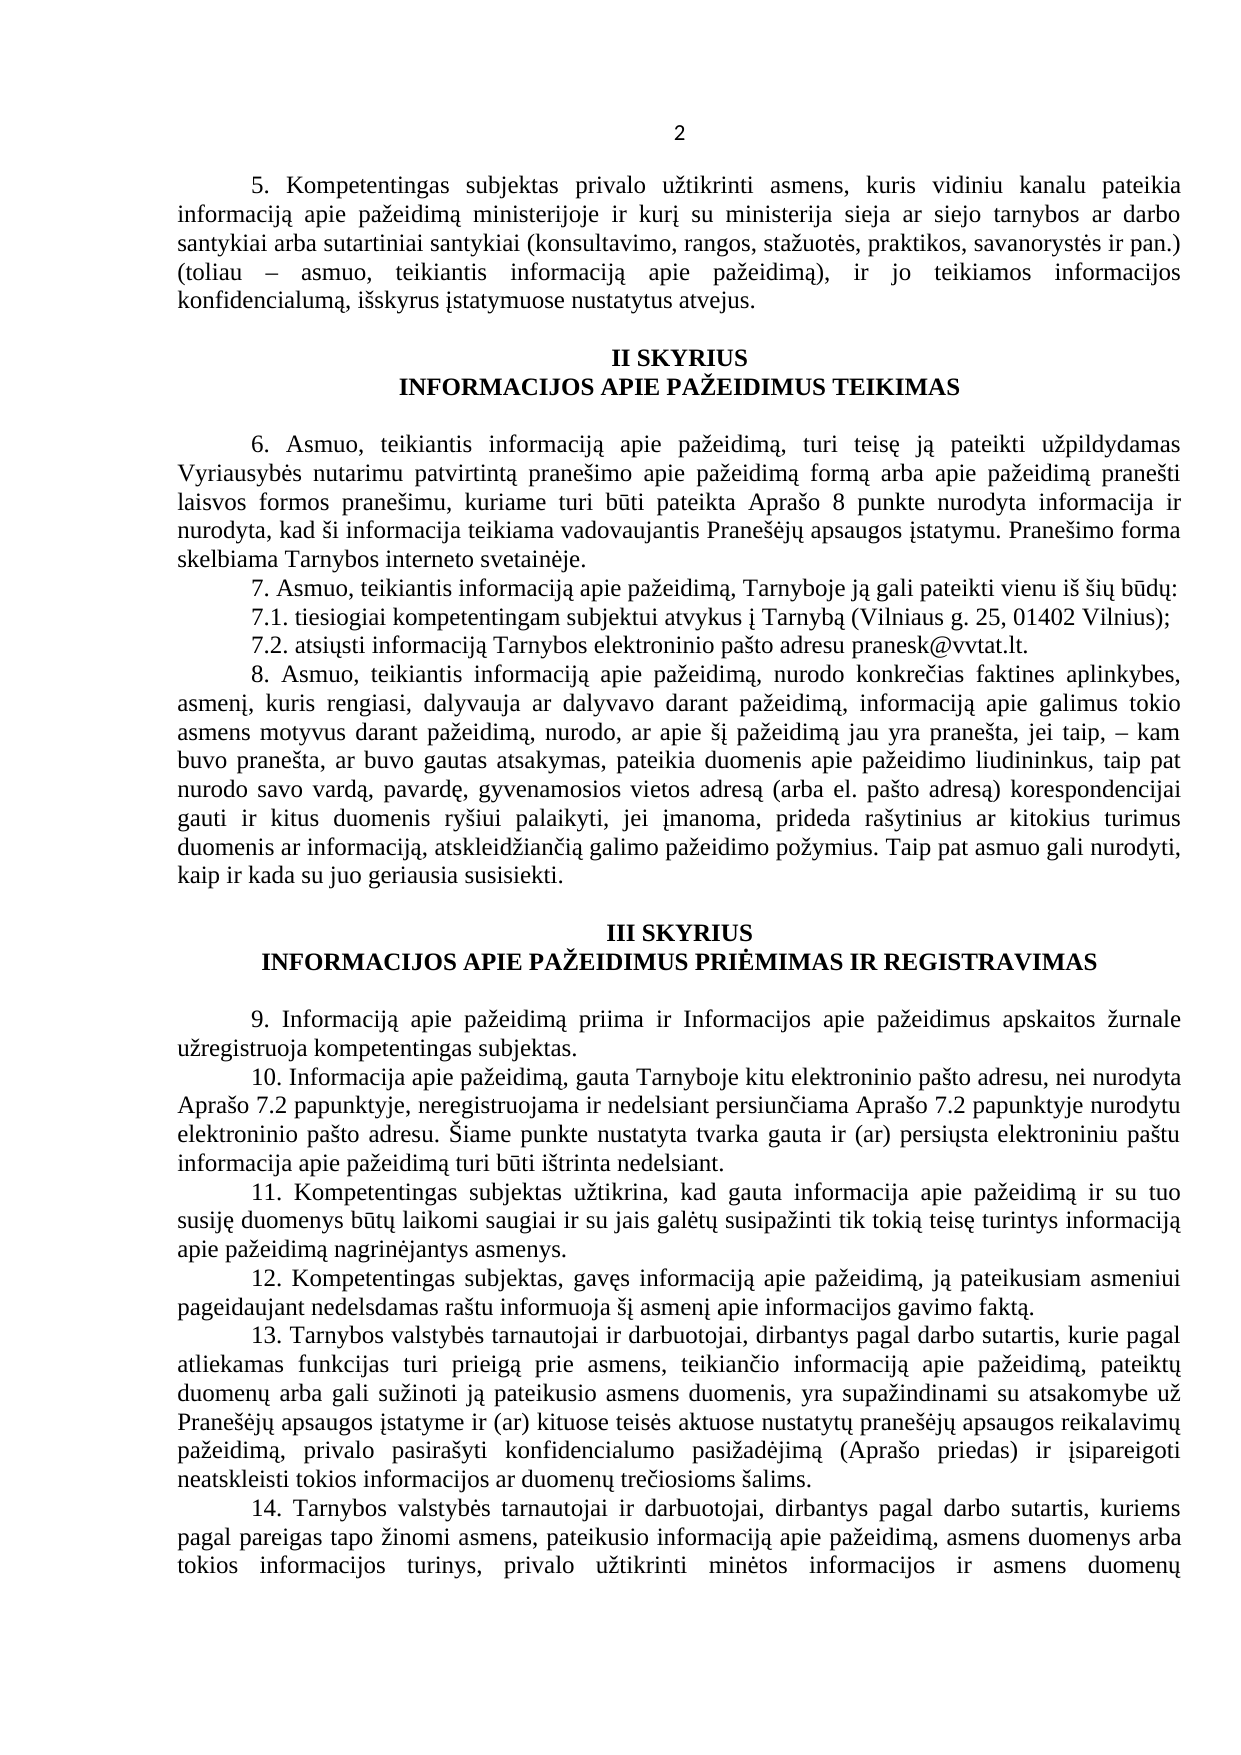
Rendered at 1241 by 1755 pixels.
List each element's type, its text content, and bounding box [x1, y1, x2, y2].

text 10. Informacija apie pažeidimą, gauta Tarnyboje kitu elektroninio pašto adresu, nei nurodyta Aprašo 7.2 papunktyje, neregistruojama ir nedelsiant persiunčiama Aprašo 7.2 papunktyje nurodytu elektroninio pašto adresu. Šiame punkte nustatyta tvarka gauta ir (ar) persiųsta elektroniniu paštu informacija apie pažeidimą turi būti ištrinta nedelsiant. [177, 1062, 1182, 1177]
text 6. Asmuo, teikiantis informaciją apie pažeidimą, turi teisę ją pateikti užpildydamas Vyriausybės nutarimu patvirtintą pranešimo apie pažeidimą formą arba apie pažeidimą pranešti laisvos formos pranešimu, kuriame turi būti pateikta Aprašo 8 punkte nurodyta informacija ir nurodyta, kad ši informacija teikiama vadovaujantis Pranešėjų apsaugos įstatymu. Pranešimo forma skelbiama Tarnybos interneto svetainėje. [177, 429, 1182, 573]
text 13. Tarnybos valstybės tarnautojai ir darbuotojai, dirbantys pagal darbo sutartis, kurie pagal atliekamas funkcijas turi prieigą prie asmens, teikiančio informaciją apie pažeidimą, pateiktų duomenų arba gali sužinoti ją pateikusio asmens duomenis, yra supažindinami su atsakomybe už Pranešėjų apsaugos įstatyme ir (ar) kituose teisės aktuose nustatytų pranešėjų apsaugos reikalavimų pažeidimą, privalo pasirašyti konfidencialumo pasižadėjimą (Aprašo priedas) ir įsipareigoti neatskleisti tokios informacijos ar duomenų trečiosioms šalims. [177, 1321, 1182, 1493]
text III SKYRIUS [177, 918, 1182, 947]
text INFORMACIJOS APIE PAŽEIDIMUS TEIKIMAS [177, 372, 1182, 401]
text 7. Asmuo, teikiantis informaciją apie pažeidimą, Tarnyboje ją gali pateikti vienu iš šių būdų: [177, 573, 1182, 602]
text 8. Asmuo, teikiantis informaciją apie pažeidimą, nurodo konkrečias faktines aplinkybes, asmenį, kuris rengiasi, dalyvauja ar dalyvavo darant pažeidimą, informaciją apie galimus tokio asmens motyvus darant pažeidimą, nurodo, ar apie šį pažeidimą jau yra pranešta, jei taip, – kam buvo pranešta, ar buvo gautas atsakymas, pateikia duomenis apie pažeidimo liudininkus, taip pat nurodo savo vardą, pavardę, gyvenamosios vietos adresą (arba el. pašto adresą) korespondencijai gauti ir kitus duomenis ryšiui palaikyti, jei įmanoma, prideda rašytinius ar kitokius turimus duomenis ar informaciją, atskleidžiančią galimo pažeidimo požymius. Taip pat asmuo gali nurodyti, kaip ir kada su juo geriausia susisiekti. [177, 659, 1182, 889]
text 9. Informaciją apie pažeidimą priima ir Informacijos apie pažeidimus apskaitos žurnale užregistruoja kompetentingas subjektas. [177, 1004, 1182, 1062]
text INFORMACIJOS APIE PAŽEIDIMUS PRIĖMIMAS IR REGISTRAVIMAS [177, 947, 1182, 976]
text 7.2. atsiųsti informaciją Tarnybos elektroninio pašto adresu pranesk@vvtat.lt. [177, 631, 1182, 659]
text 11. Kompetentingas subjektas užtikrina, kad gauta informacija apie pažeidimą ir su tuo susiję duomenys būtų laikomi saugiai ir su jais galėtų susipažinti tik tokią teisę turintys informaciją apie pažeidimą nagrinėjantys asmenys. [177, 1177, 1182, 1263]
text 5. Kompetentingas subjektas privalo užtikrinti asmens, kuris vidiniu kanalu pateikia informaciją apie pažeidimą ministerijoje ir kurį su ministerija sieja ar siejo tarnybos ar darbo santykiai arba sutartiniai santykiai (konsultavimo, rangos, stažuotės, praktikos, savanorystės ir pan.) (toliau – asmuo, teikiantis informaciją apie pažeidimą), ir jo teikiamos informacijos konfidencialumą, išskyrus įstatymuose nustatytus atvejus. [177, 171, 1182, 314]
text 12. Kompetentingas subjektas, gavęs informaciją apie pažeidimą, ją pateikusiam asmeniui pageidaujant nedelsdamas raštu informuoja šį asmenį apie informacijos gavimo faktą. [177, 1263, 1182, 1321]
text 7.1. tiesiogiai kompetentingam subjektui atvykus į Tarnybą (Vilniaus g. 25, 01402 Vilnius); [177, 602, 1182, 631]
text II SKYRIUS [177, 343, 1182, 372]
text 14. Tarnybos valstybės tarnautojai ir darbuotojai, dirbantys pagal darbo sutartis, kuriems pagal pareigas tapo žinomi asmens, pateikusio informaciją apie pažeidimą, asmens duomenys arba tokios informacijos turinys, privalo užtikrinti minėtos informacijos ir asmens duomenų [177, 1493, 1182, 1579]
